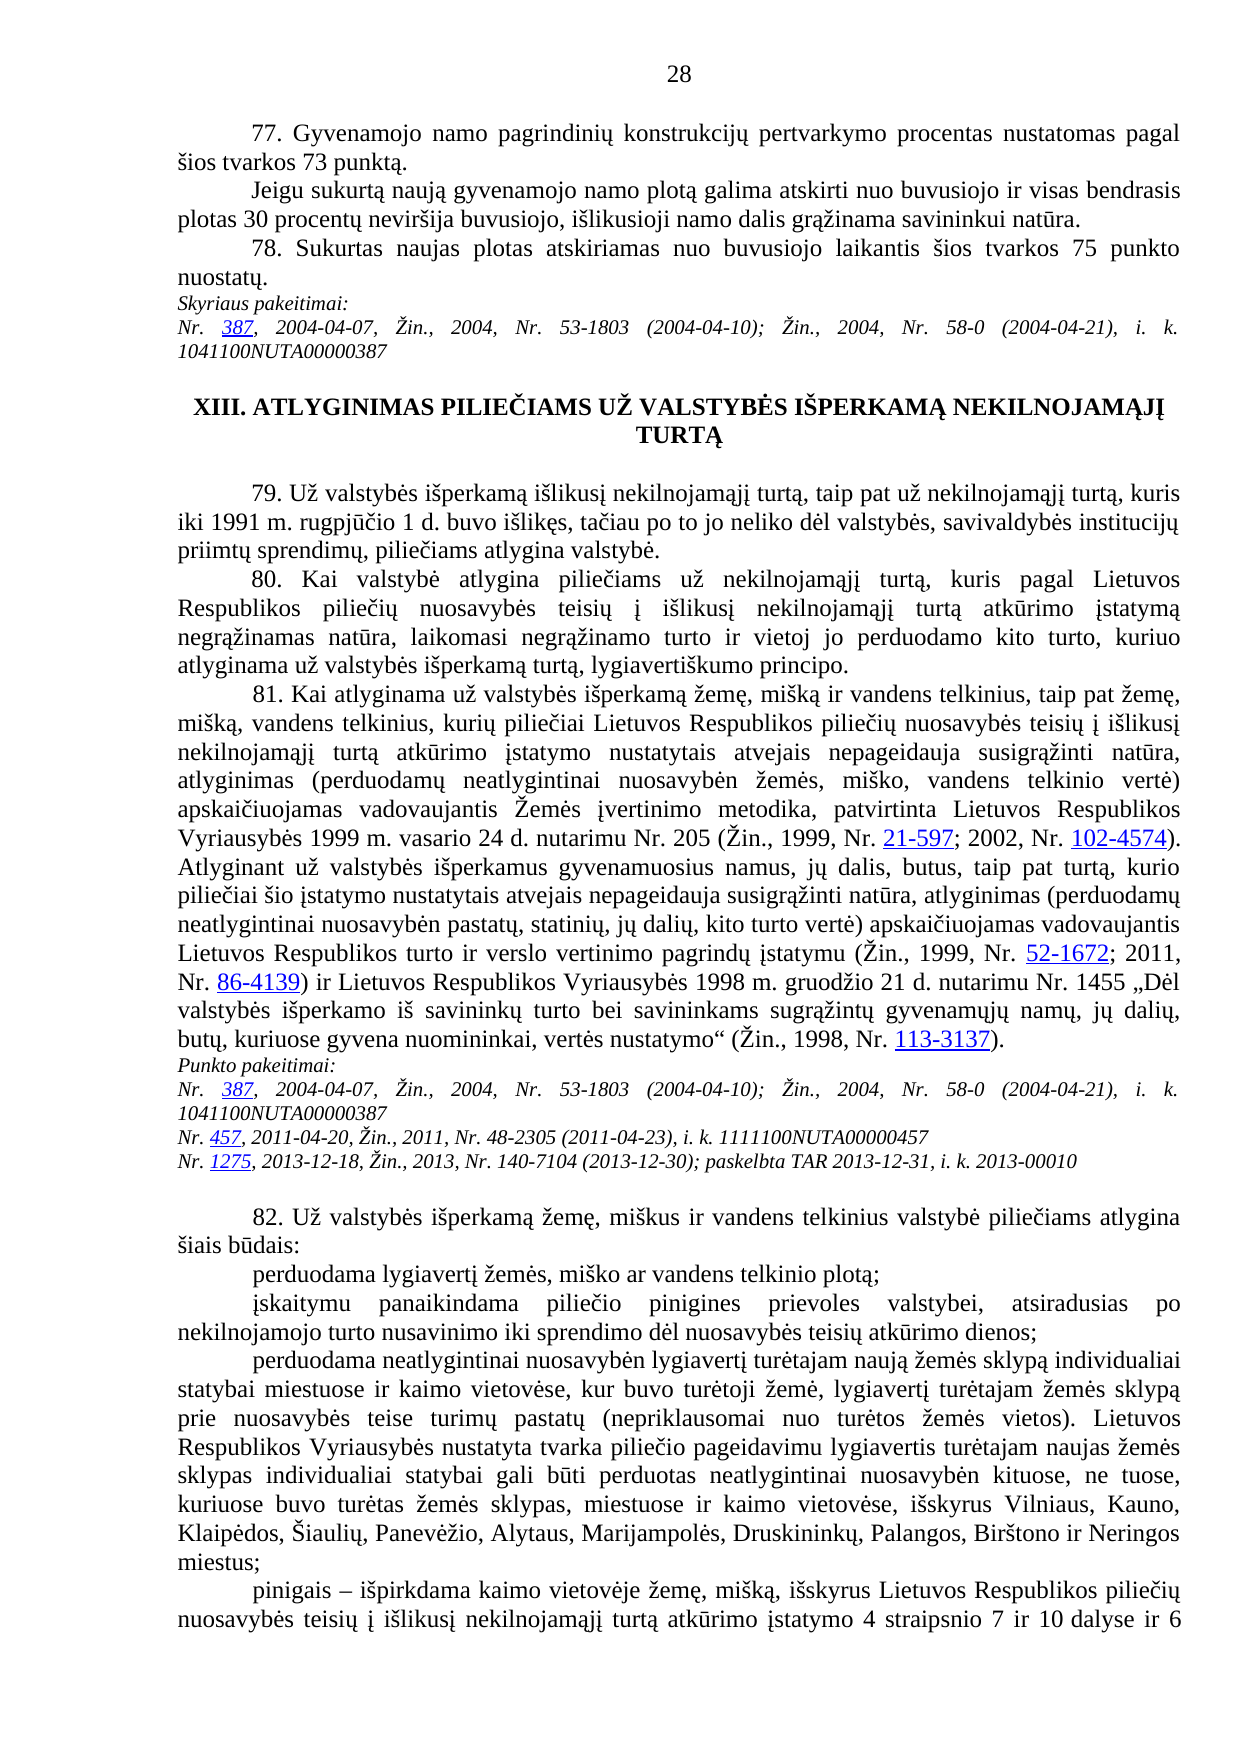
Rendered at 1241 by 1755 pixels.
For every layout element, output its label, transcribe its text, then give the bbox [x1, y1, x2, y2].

text Jeigu sukurtą naują gyvenamojo namo plotą galima atskirti nuo buvusiojo ir visas bendrasis plotas 30 procentų neviršija buvusiojo, išlikusioji namo dalis grąžinama savininkui natūra. [177, 176, 1181, 233]
text 77. Gyvenamojo namo pagrindinių konstrukcijų pertvarkymo procentas nustatomas pagal šios tvarkos 73 punktą. [177, 118, 1181, 176]
text 80. Kai valstybė atlygina piliečiams už nekilnojamąjį turtą, kuris pagal Lietuvos Respublikos piliečių nuosavybės teisių į išlikusį nekilnojamąjį turtą atkūrimo įstatymą negrąžinamas natūra, laikomasi negrąžinamo turto ir vietoj jo perduodamo kito turto, kuriuo atlyginama už valstybės išperkamą turtą, lygiavertiškumo principo. [177, 564, 1181, 679]
text 79. Už valstybės išperkamą išlikusį nekilnojamąjį turtą, taip pat už nekilnojamąjį turtą, kuris iki 1991 m. rugpjūčio 1 d. buvo išlikęs, tačiau po to jo neliko dėl valstybės, savivaldybės institucijų priimtų sprendimų, piliečiams atlygina valstybė. [177, 478, 1181, 564]
text Nr. 387, 2004-04-07, Žin., 2004, Nr. 53-1803 (2004-04-10); Žin., 2004, Nr. 58-0 (2004-04-21), i. k. 1041100NUTA00000387 [177, 315, 1181, 363]
text Nr. 457, 2011-04-20, Žin., 2011, Nr. 48-2305 (2011-04-23), i. k. 1111100NUTA00000457 [177, 1125, 1181, 1149]
text įskaitymu panaikindama piliečio pinigines prievoles valstybei, atsiradusias po nekilnojamojo turto nusavinimo iki sprendimo dėl nuosavybės teisių atkūrimo dienos; [177, 1288, 1181, 1346]
text Nr. 1275, 2013-12-18, Žin., 2013, Nr. 140-7104 (2013-12-30); paskelbta TAR 2013-12-31, i. k. 2013-00010 [177, 1149, 1181, 1173]
text perduodama lygiavertį žemės, miško ar vandens telkinio plotą; [177, 1259, 1181, 1288]
text pinigais – išpirkdama kaimo vietovėje žemę, mišką, išskyrus Lietuvos Respublikos piliečių nuosavybės teisių į išlikusį nekilnojamąjį turtą atkūrimo įstatymo 4 straipsnio 7 ir 10 dalyse ir 6 [177, 1576, 1181, 1633]
text Skyriaus pakeitimai: [177, 291, 1181, 315]
text Punkto pakeitimai: [177, 1053, 1181, 1077]
text 81. Kai atlyginama už valstybės išperkamą žemę, mišką ir vandens telkinius, taip pat žemę, mišką, vandens telkinius, kurių piliečiai Lietuvos Respublikos piliečių nuosavybės teisių į išlikusį nekilnojamąjį turtą atkūrimo įstatymo nustatytais atvejais nepageidauja susigrąžinti natūra, atlyginimas (perduodamų neatlygintinai nuosavybėn žemės, miško, vandens telkinio vertė) apskaičiuojamas vadovaujantis Žemės įvertinimo metodika, patvirtinta Lietuvos Respublikos Vyriausybės 1999 m. vasario 24 d. nutarimu Nr. 205 (Žin., 1999, Nr. 21-597; 2002, Nr. 102-4574). Atlyginant už valstybės išperkamus gyvenamuosius namus, jų dalis, butus, taip pat turtą, kurio piliečiai šio įstatymo nustatytais atvejais nepageidauja susigrąžinti natūra, atlyginimas (perduodamų neatlygintinai nuosavybėn pastatų, statinių, jų dalių, kito turto vertė) apskaičiuojamas vadovaujantis Lietuvos Respublikos turto ir verslo vertinimo pagrindų įstatymu (Žin., 1999, Nr. 52-1672; 2011, Nr. 86-4139) ir Lietuvos Respublikos Vyriausybės 1998 m. gruodžio 21 d. nutarimu Nr. 1455 „Dėl valstybės išperkamo iš savininkų turto bei savininkams sugrąžintų gyvenamųjų namų, jų dalių, butų, kuriuose gyvena nuomininkai, vertės nustatymo“ (Žin., 1998, Nr. 113-3137). [177, 679, 1181, 1053]
text perduodama neatlygintinai nuosavybėn lygiavertį turėtajam naują žemės sklypą individualiai statybai miestuose ir kaimo vietovėse, kur buvo turėtoji žemė, lygiavertį turėtajam žemės sklypą prie nuosavybės teise turimų pastatų (nepriklausomai nuo turėtos žemės vietos). Lietuvos Respublikos Vyriausybės nustatyta tvarka piliečio pageidavimu lygiavertis turėtajam naujas žemės sklypas individualiai statybai gali būti perduotas neatlygintinai nuosavybėn kituose, ne tuose, kuriuose buvo turėtas žemės sklypas, miestuose ir kaimo vietovėse, išskyrus Vilniaus, Kauno, Klaipėdos, Šiaulių, Panevėžio, Alytaus, Marijampolės, Druskininkų, Palangos, Birštono ir Neringos miestus; [177, 1346, 1181, 1576]
text 82. Už valstybės išperkamą žemę, miškus ir vandens telkinius valstybė piliečiams atlygina šiais būdais: [177, 1202, 1181, 1259]
text Nr. 387, 2004-04-07, Žin., 2004, Nr. 53-1803 (2004-04-10); Žin., 2004, Nr. 58-0 (2004-04-21), i. k. 1041100NUTA00000387 [177, 1077, 1181, 1125]
text 78. Sukurtas naujas plotas atskiriamas nuo buvusiojo laikantis šios tvarkos 75 punkto nuostatų. [177, 233, 1181, 291]
text XIII. ATLYGINIMAS PILIEČIAMS UŽ VALSTYBĖS IŠPERKAMĄ NEKILNOJAMĄJĮ TURTĄ [177, 392, 1181, 449]
